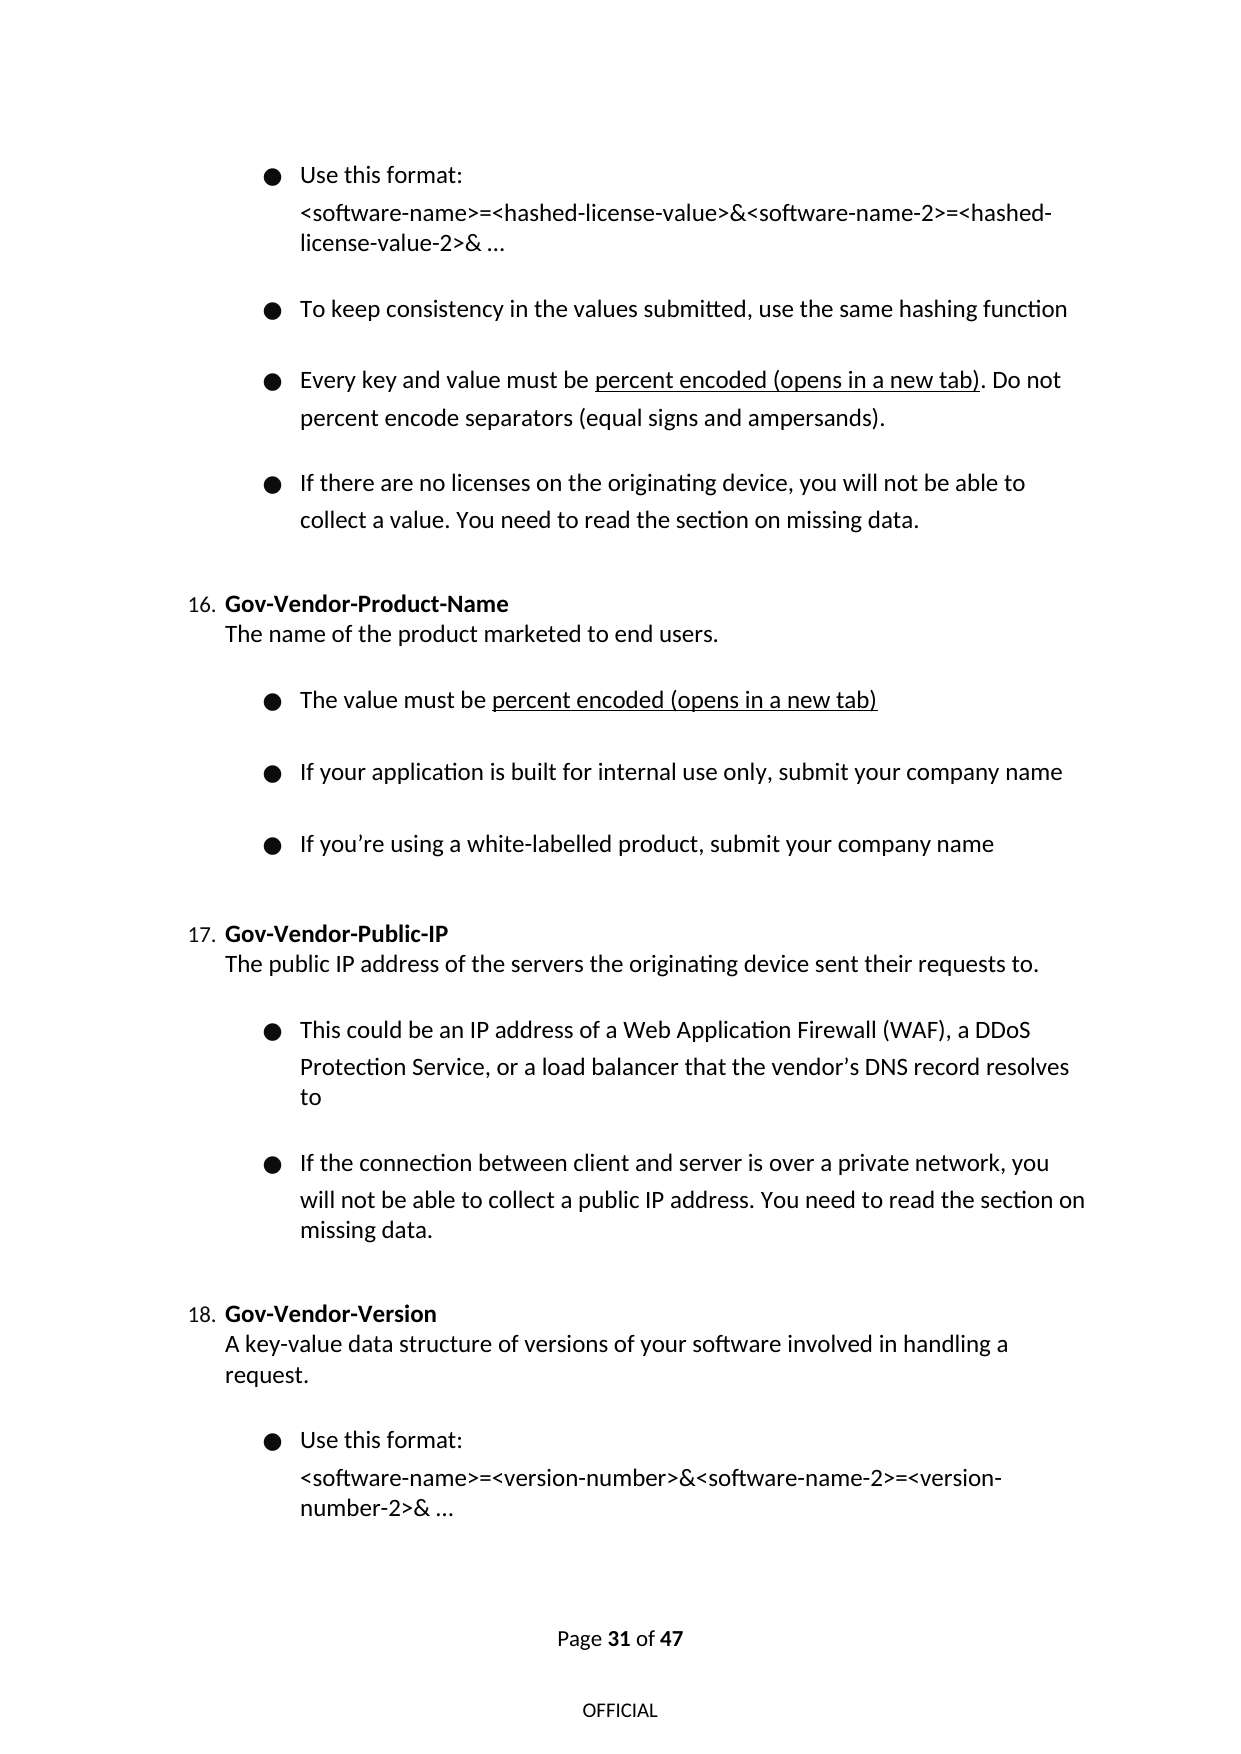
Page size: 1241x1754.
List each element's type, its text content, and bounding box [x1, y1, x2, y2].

list If your application is built for internal use only, submit your company name [300, 746, 1090, 793]
list This could be an IP address of a Web Application Firewall (WAF), a DDoS Protection Service, or a load balancer that the vendor’s DNS record resolves to [262, 1004, 1090, 1112]
list Gov-Vendor-Product-Name The name of the product marketed to end users. [187, 588, 1090, 649]
list Gov-Vendor-Version A key-value data structure of versions of your software involved in handling a request. [187, 1298, 1090, 1390]
list If you’re using a white-labelled product, submit your company name [262, 818, 1090, 893]
list Use this format: <software-name>=<version-number>&<software-name-2>=<version-number-2>& … [262, 1415, 1090, 1523]
list If the connection between client and server is over a private network, you will not be able to collect a public IP address. You need to read the section on missing data. [262, 1137, 1090, 1273]
list If there are no licenses on the originating device, you will not be able to collect a value. You need to read the section on missing data. [262, 457, 1090, 563]
list The value must be percent encoded (opens in a new tab) [300, 674, 1090, 721]
list To keep consistency in the values submitted, use the same hashing function [300, 283, 1090, 330]
list Use this format: <software-name>=<hashed-license-value>&<software-name-2>=<hashed-license-value-2>& … [262, 150, 1090, 258]
list Every key and value must be percent encoded (opens in a new tab). Do not percent encode separators (equal signs and ampersands). [262, 355, 1090, 432]
list Gov-Vendor-Public-IP The public IP address of the servers the originating device sent their requests to. [187, 918, 1090, 979]
